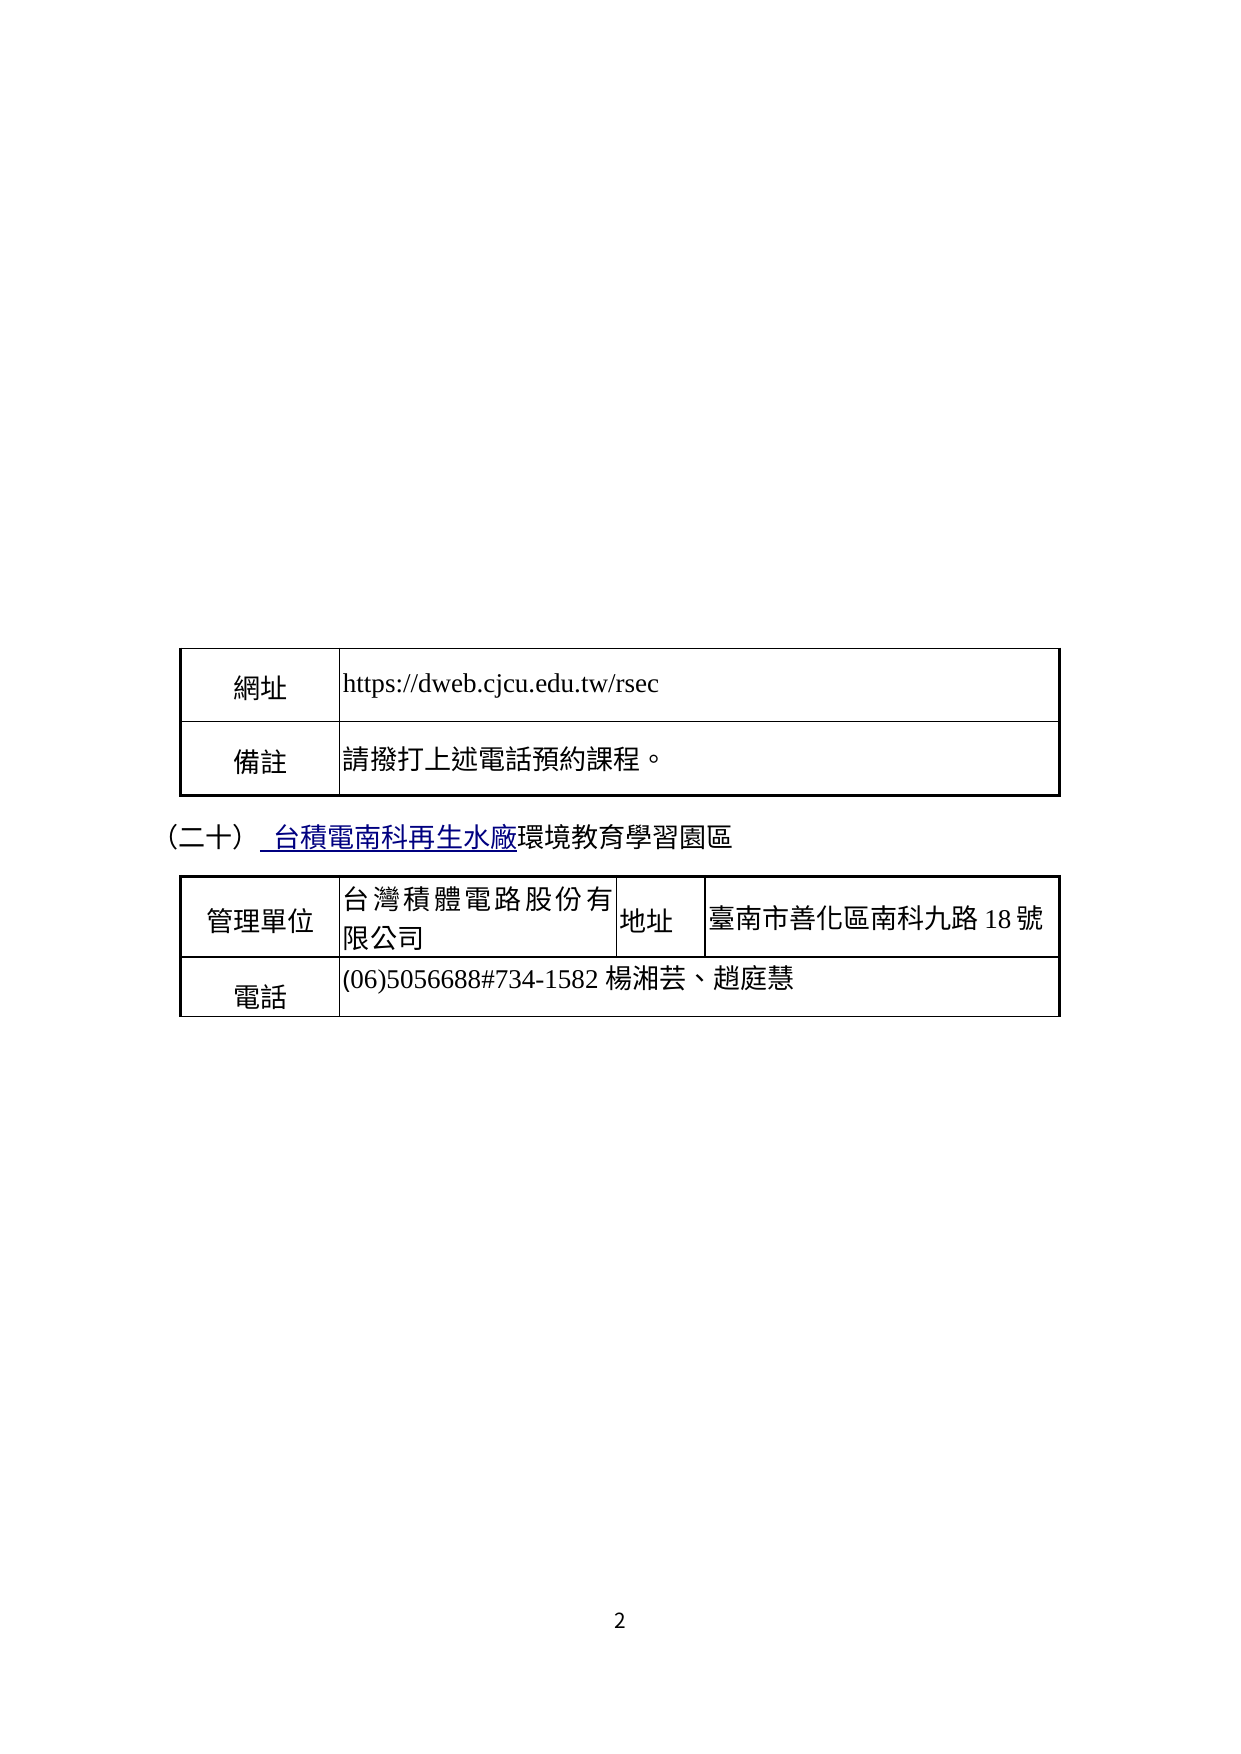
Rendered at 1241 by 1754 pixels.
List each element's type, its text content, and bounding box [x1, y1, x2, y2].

text （二十） 台積電南科再生水廠環境教育學習園區 [151, 816, 1089, 855]
table_header 管理單位 [182, 878, 339, 956]
table_cell (06)5056688#734-1582 楊湘芸、趙庭慧 [340, 958, 1058, 1016]
table_cell 網址 [182, 649, 339, 721]
table_cell 備註 [182, 722, 339, 794]
table_header 地址 [617, 878, 704, 956]
table_header 台灣積體電路股份有限公司 [340, 878, 616, 956]
table_cell 電話 [182, 958, 339, 1016]
table_header 臺南市善化區南科九路18號 [706, 878, 1058, 956]
table_cell https://dweb.cjcu.edu.tw/rsec [340, 649, 1058, 721]
table_cell 請撥打上述電話預約課程。 [340, 722, 1058, 794]
